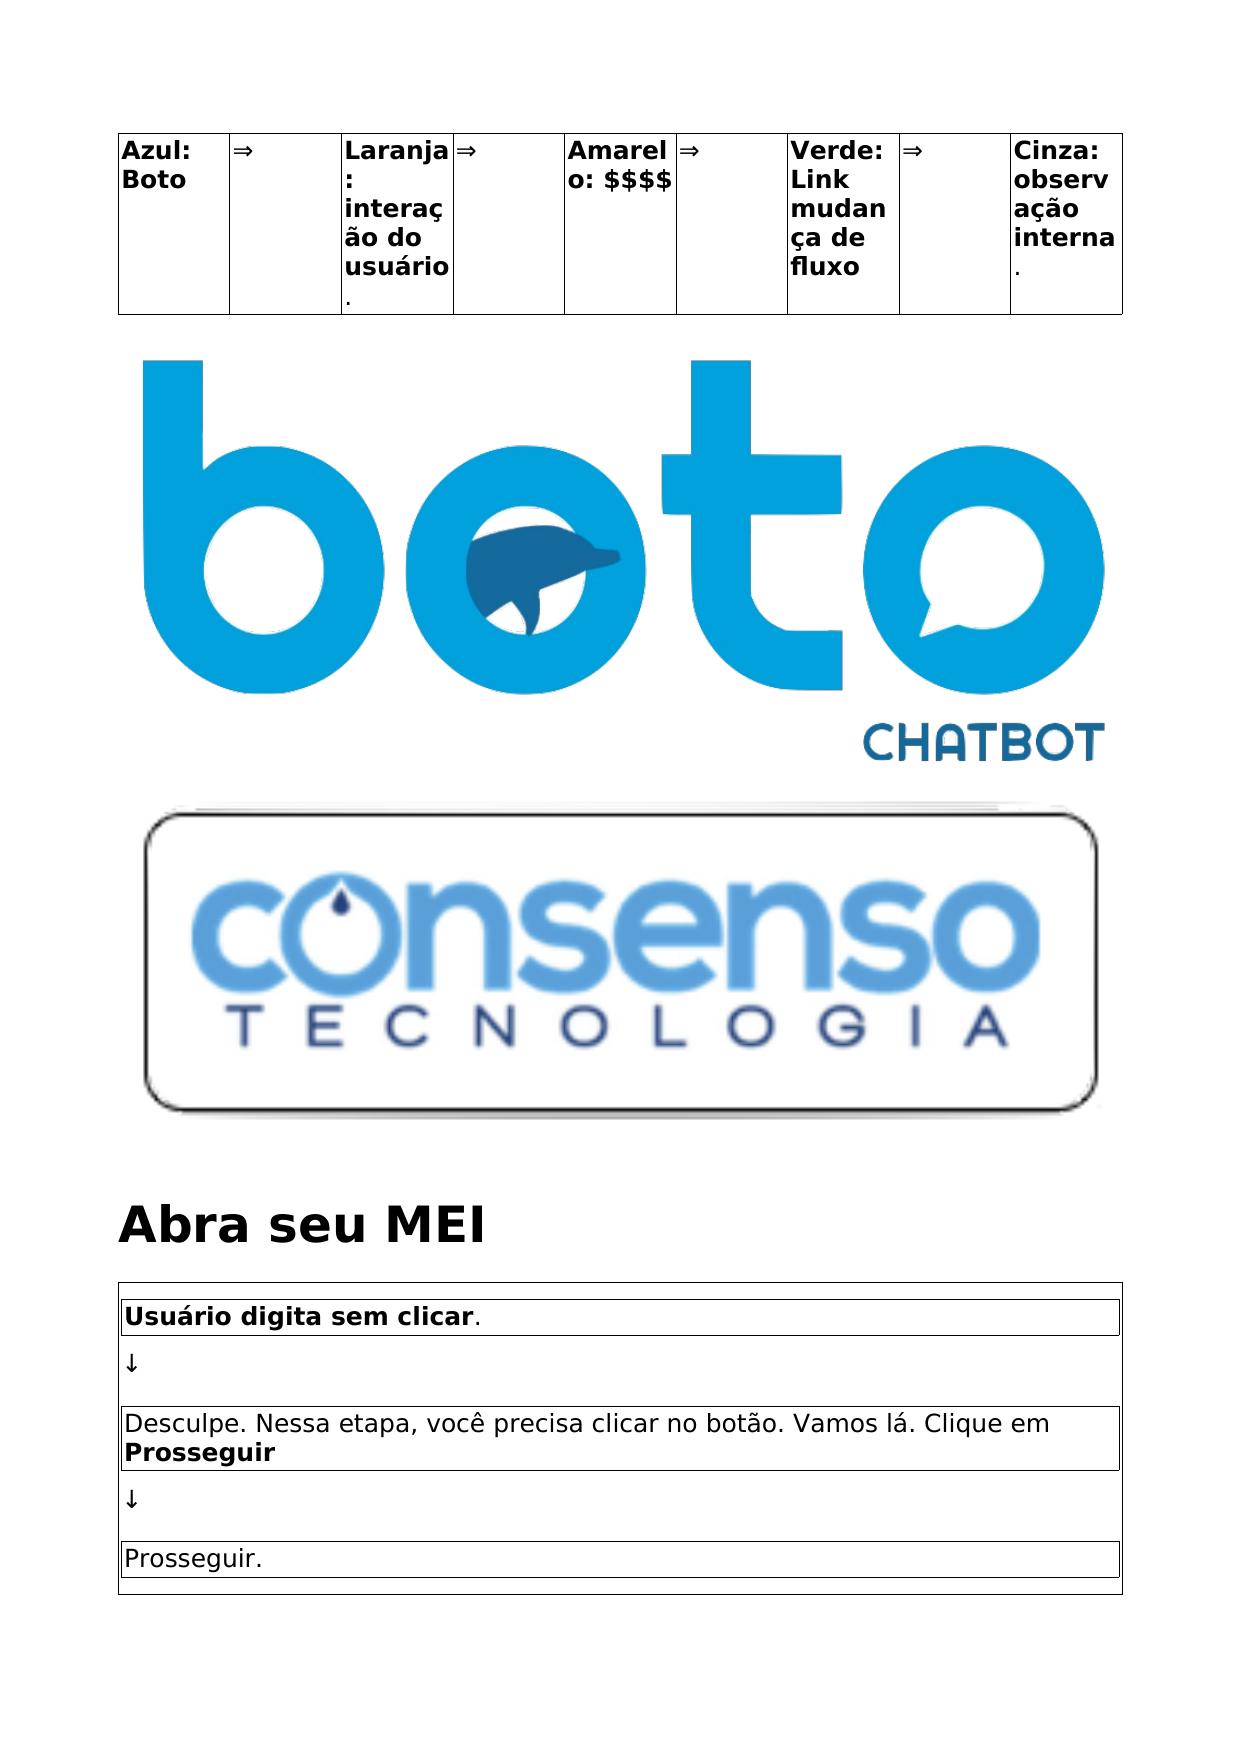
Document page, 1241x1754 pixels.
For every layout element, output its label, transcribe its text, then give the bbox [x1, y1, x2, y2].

table_header Cinza: observação interna. [1011, 134, 1122, 314]
table_header ↓ ↓ [119, 1283, 1122, 1594]
table_header Prosseguir. [122, 1542, 1119, 1577]
table_header Verde: Link mudança de fluxo [788, 134, 899, 314]
table_header ⇒ [677, 134, 787, 314]
table_header Laranja: interação do usuário. [342, 134, 453, 314]
subtitle Abra seu MEI [118, 1196, 1122, 1254]
table_header Amarelo: $$$$ [565, 134, 676, 314]
table_header ⇒ [230, 134, 341, 314]
picture [118, 797, 1123, 1147]
picture [118, 328, 1123, 785]
table_header Usuário digita sem clicar. [122, 1300, 1119, 1334]
table_header ⇒ [454, 134, 564, 314]
table_header Desculpe. Nessa etapa, você precisa clicar no botão. Vamos lá. Clique em Prosseguir [122, 1407, 1119, 1470]
table_header Azul: Boto [119, 134, 229, 314]
table_header ⇒ [900, 134, 1010, 314]
